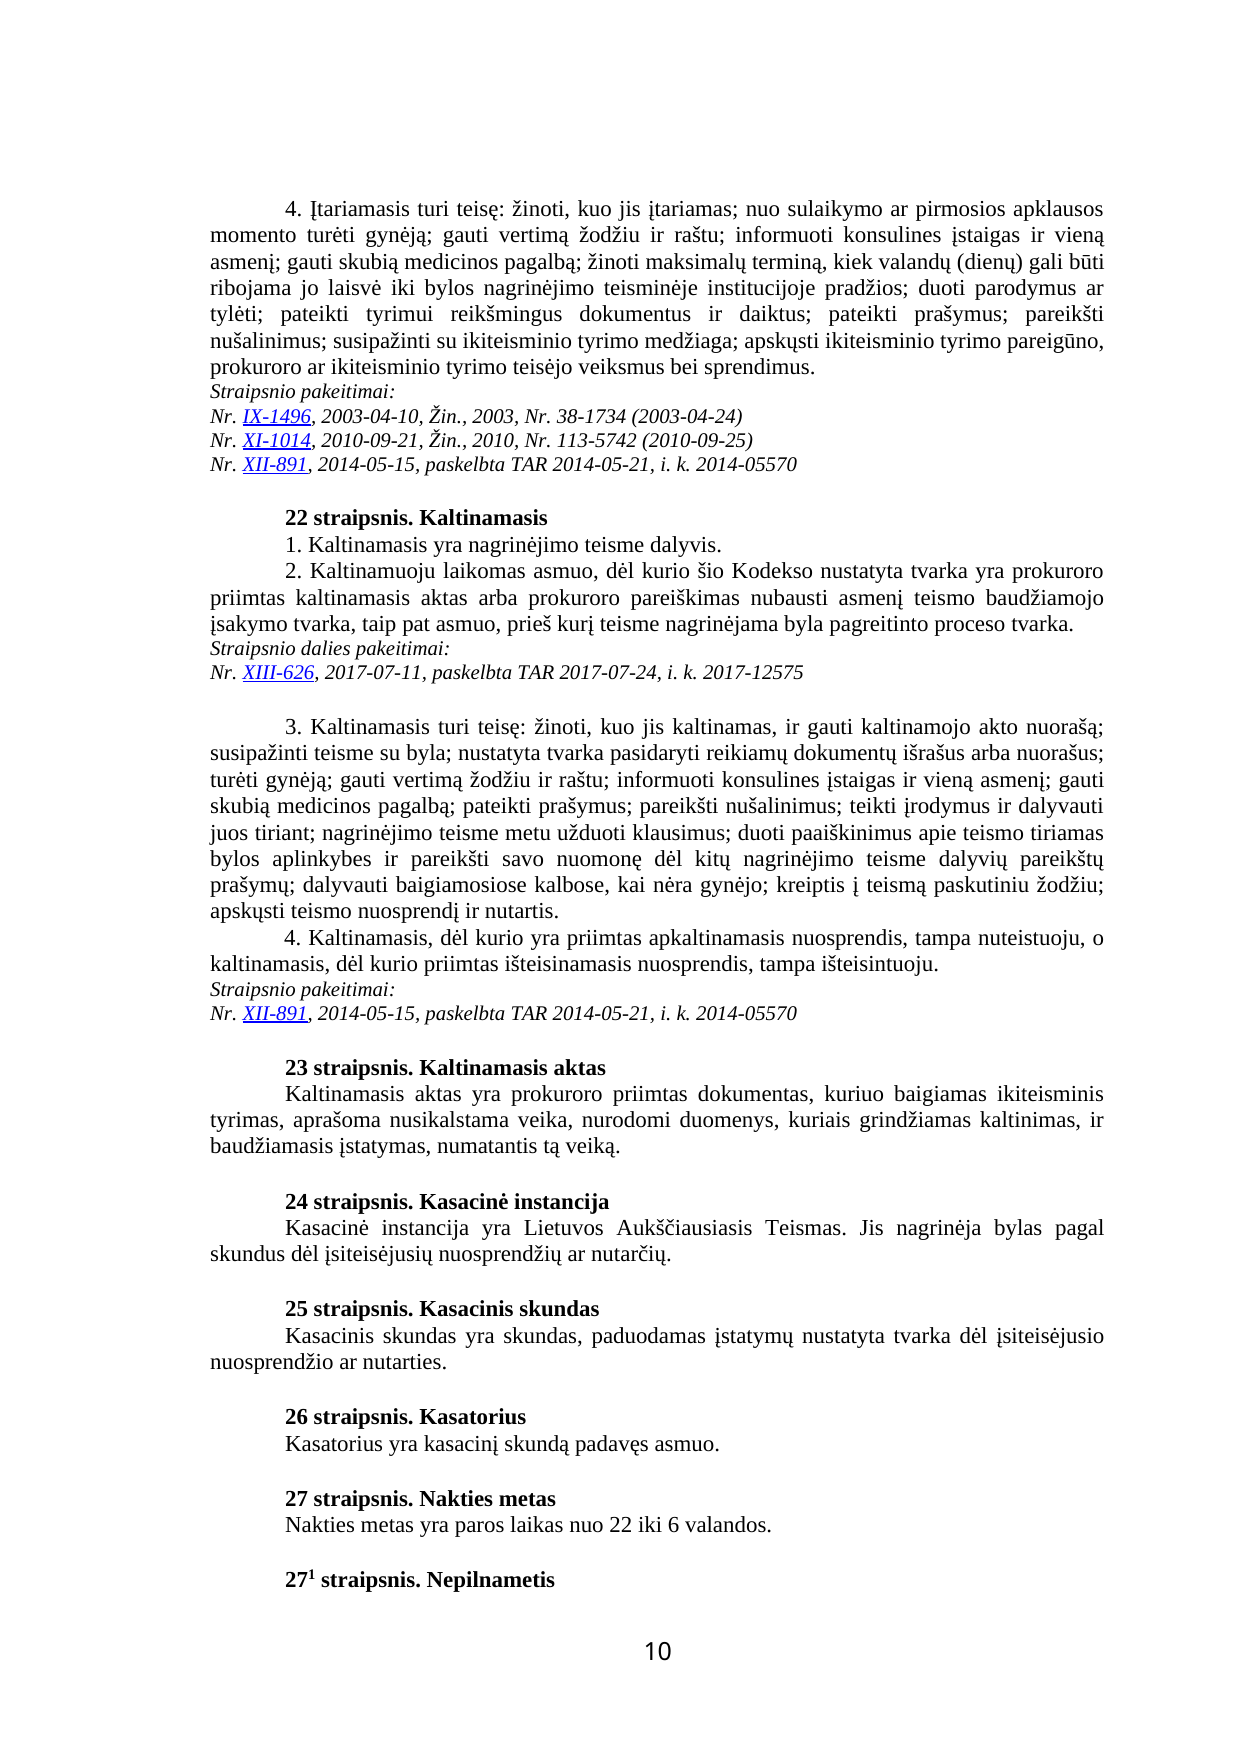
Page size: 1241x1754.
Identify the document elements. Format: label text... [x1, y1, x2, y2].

text 4. Kaltinamasis, dėl kurio yra priimtas apkaltinamasis nuosprendis, tampa nuteistuoju, o kaltinamasis, dėl kurio priimtas išteisinamasis nuosprendis, tampa išteisintuoju. [210, 924, 1106, 977]
text 1. Kaltinamasis yra nagrinėjimo teisme dalyvis. [210, 531, 1106, 557]
text Nakties metas yra paros laikas nuo 22 iki 6 valandos. [210, 1511, 1106, 1537]
text 22 straipsnis. Kaltinamasis [210, 504, 1106, 531]
text Nr. XIII-626, 2017-07-11, paskelbta TAR 2017-07-24, i. k. 2017-12575 [210, 660, 1106, 684]
text Nr. IX-1496, 2003-04-10, Žin., 2003, Nr. 38-1734 (2003-04-24) [210, 403, 1106, 428]
text Kaltinamasis aktas yra prokuroro priimtas dokumentas, kuriuo baigiamas ikiteisminis tyrimas, aprašoma nusikalstama veika, nurodomi duomenys, kuriais grindžiamas kaltinimas, ir baudžiamasis įstatymas, numatantis tą veiką. [210, 1080, 1106, 1159]
text 26 straipsnis. Kasatorius [210, 1403, 1106, 1430]
text Kasacinė instancija yra Lietuvos Aukščiausiasis Teismas. Jis nagrinėja bylas pagal skundus dėl įsiteisėjusių nuosprendžių ar nutarčių. [210, 1214, 1106, 1267]
text Straipsnio pakeitimai: [210, 977, 1106, 1001]
text Nr. XII-891, 2014-05-15, paskelbta TAR 2014-05-21, i. k. 2014-05570 [210, 452, 1106, 476]
text 2. Kaltinamuoju laikomas asmuo, dėl kurio šio Kodekso nustatyta tvarka yra prokuroro priimtas kaltinamasis aktas arba prokuroro pareiškimas nubausti asmenį teismo baudžiamojo įsakymo tvarka, taip pat asmuo, prieš kurį teisme nagrinėjama byla pagreitinto proceso tvarka. [210, 557, 1106, 636]
text Kasatorius yra kasacinį skundą padavęs asmuo. [210, 1430, 1106, 1456]
text 271 straipsnis. Nepilnametis [210, 1566, 1106, 1593]
text 3. Kaltinamasis turi teisę: žinoti, kuo jis kaltinamas, ir gauti kaltinamojo akto nuorašą; susipažinti teisme su byla; nustatyta tvarka pasidaryti reikiamų dokumentų išrašus arba nuorašus; turėti gynėją; gauti vertimą žodžiu ir raštu; informuoti konsulines įstaigas ir vieną asmenį; gauti skubią medicinos pagalbą; pateikti prašymus; pareikšti nušalinimus; teikti įrodymus ir dalyvauti juos tiriant; nagrinėjimo teisme metu užduoti klausimus; duoti paaiškinimus apie teismo tiriamas bylos aplinkybes ir pareikšti savo nuomonę dėl kitų nagrinėjimo teisme dalyvių pareikštų prašymų; dalyvauti baigiamosiose kalbose, kai nėra gynėjo; kreiptis į teismą paskutiniu žodžiu; apskųsti teismo nuosprendį ir nutartis. [210, 713, 1106, 924]
text 25 straipsnis. Kasacinis skundas [210, 1296, 1106, 1322]
text Straipsnio pakeitimai: [210, 379, 1106, 403]
text Kasacinis skundas yra skundas, paduodamas įstatymų nustatyta tvarka dėl įsiteisėjusio nuosprendžio ar nutarties. [210, 1322, 1106, 1374]
text 24 straipsnis. Kasacinė instancija [210, 1188, 1106, 1214]
text Nr. XI-1014, 2010-09-21, Žin., 2010, Nr. 113-5742 (2010-09-25) [210, 428, 1106, 452]
text 23 straipsnis. Kaltinamasis aktas [210, 1053, 1106, 1080]
text Nr. XII-891, 2014-05-15, paskelbta TAR 2014-05-21, i. k. 2014-05570 [210, 1001, 1106, 1025]
text 27 straipsnis. Nakties metas [210, 1485, 1106, 1511]
text 4. Įtariamasis turi teisę: žinoti, kuo jis įtariamas; nuo sulaikymo ar pirmosios apklausos momento turėti gynėją; gauti vertimą žodžiu ir raštu; informuoti konsulines įstaigas ir vieną asmenį; gauti skubią medicinos pagalbą; žinoti maksimalų terminą, kiek valandų (dienų) gali būti ribojama jo laisvė iki bylos nagrinėjimo teisminėje institucijoje pradžios; duoti parodymus ar tylėti; pateikti tyrimui reikšmingus dokumentus ir daiktus; pateikti prašymus; pareikšti nušalinimus; susipažinti su ikiteisminio tyrimo medžiaga; apskųsti ikiteisminio tyrimo pareigūno, prokuroro ar ikiteisminio tyrimo teisėjo veiksmus bei sprendimus. [210, 195, 1106, 379]
text Straipsnio dalies pakeitimai: [210, 636, 1106, 660]
